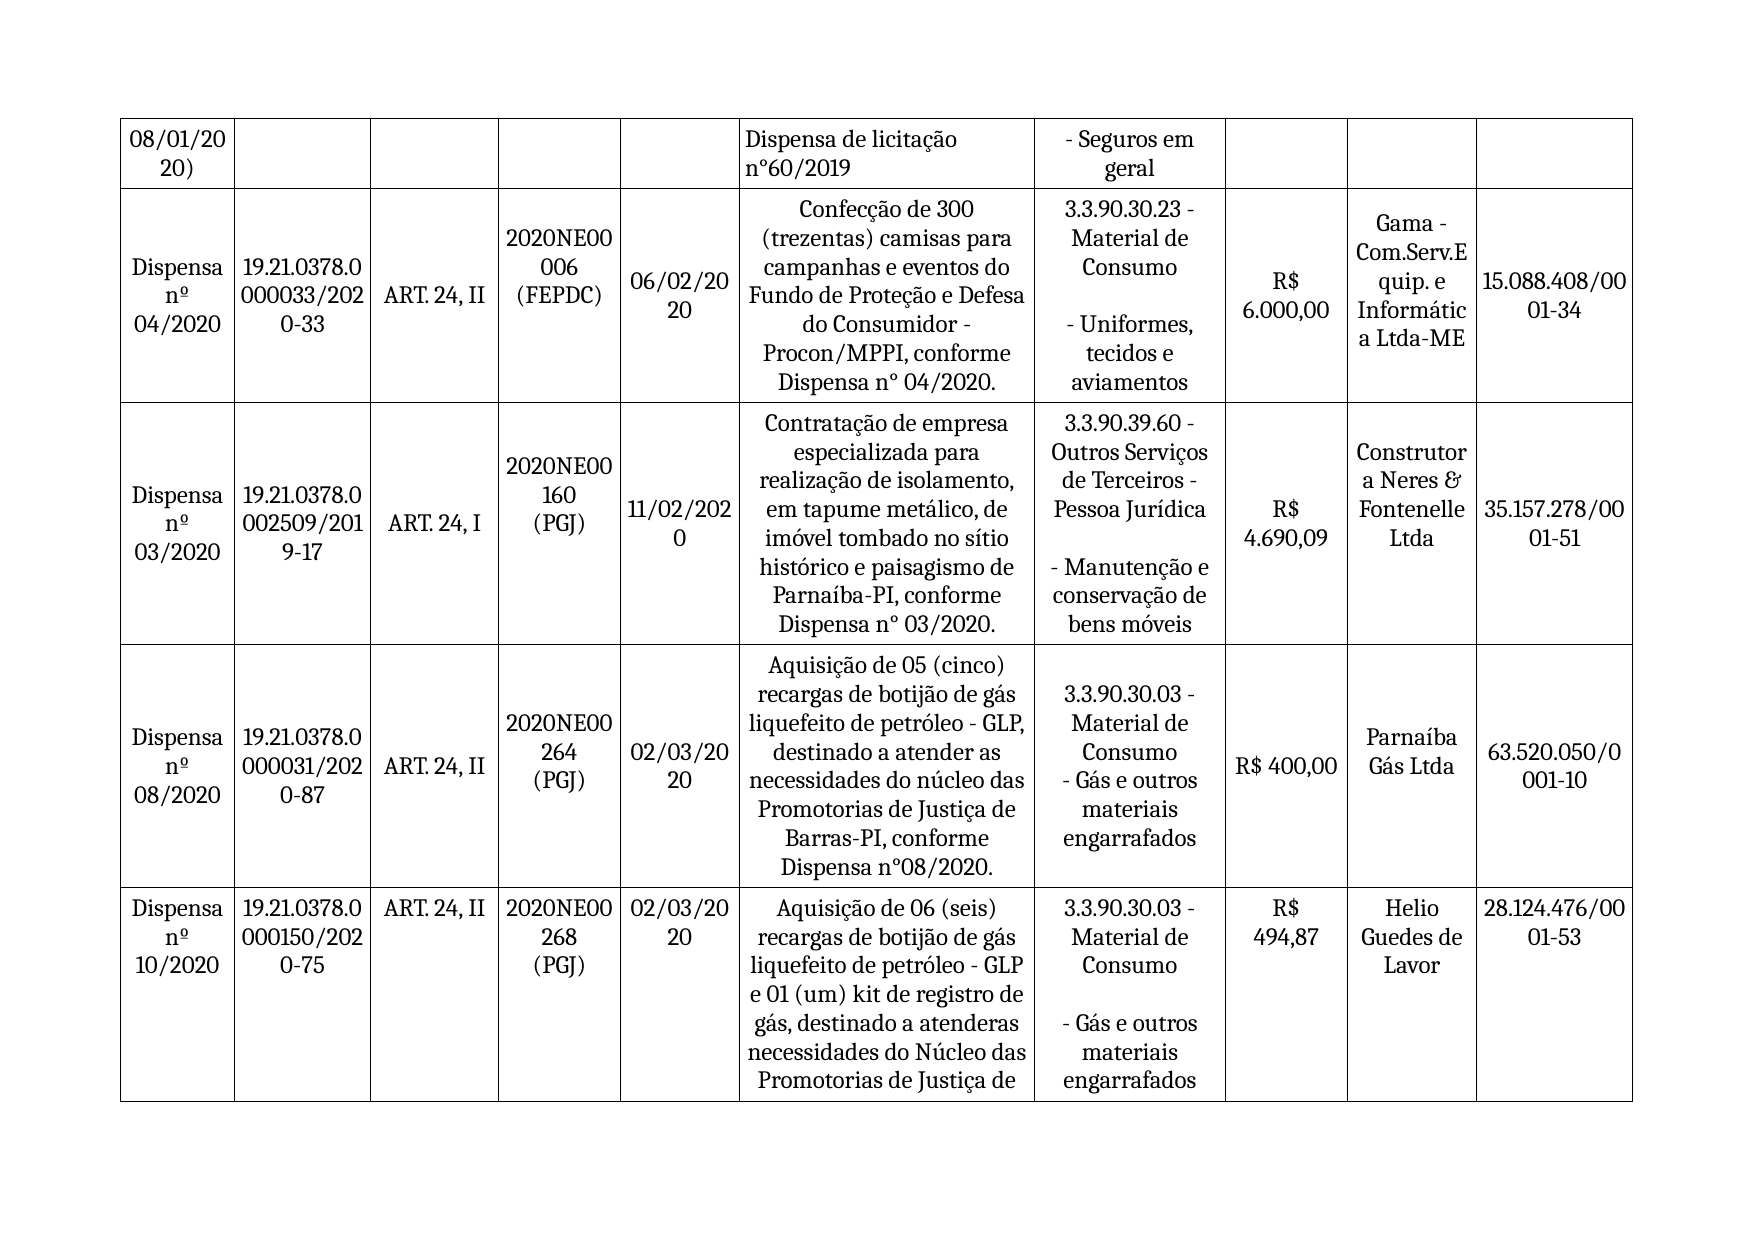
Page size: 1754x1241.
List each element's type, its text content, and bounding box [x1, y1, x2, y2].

table_cell 06/02/2020 [621, 189, 739, 402]
table_cell ART. 24, II [371, 888, 498, 1101]
table_cell [1348, 119, 1476, 188]
table_cell Dispensa nº 08/2020 [121, 645, 234, 887]
table_cell Contratação de empresa especializada para realização de isolamento, em tapume metálico, de imóvel tombado no sítio histórico e paisagismo de Parnaíba-PI, conforme Dispensa n° 03/2020. [740, 403, 1034, 644]
table_cell [621, 119, 739, 188]
table_cell 28.124.476/0001-53 [1477, 888, 1632, 1101]
table_cell 35.157.278/0001-51 [1477, 403, 1632, 644]
table_cell Dispensa de licitação n°60/2019 [740, 119, 1034, 188]
table_cell 08/01/2020) [121, 119, 234, 188]
table_cell 19.21.0378.0002509/2019-17 [235, 403, 370, 644]
table_cell 3.3.90.30.23 - Material de Consumo - Uniformes, tecidos e aviamentos [1035, 189, 1225, 402]
table_cell Gama - Com.Serv.Equip. e Informática Ltda-ME [1348, 189, 1476, 402]
table_cell [235, 119, 370, 188]
table_cell [1477, 119, 1632, 188]
table_cell - Seguros em geral [1035, 119, 1225, 188]
table_cell [371, 119, 498, 188]
table_cell Dispensa nº 10/2020 [121, 888, 234, 1101]
table_cell [499, 119, 620, 188]
table_cell ART. 24, II [371, 189, 498, 402]
table_cell 02/03/2020 [621, 888, 739, 1101]
table_cell 3.3.90.30.03 - Material de Consumo - Gás e outros materiais engarrafados [1035, 888, 1225, 1101]
table_cell 2020NE00264 (PGJ) [499, 645, 620, 887]
table_cell ART. 24, I [371, 403, 498, 644]
table_cell Aquisição de 06 (seis) recargas de botijão de gás liquefeito de petróleo - GLP e 01 (um) kit de registro de gás, destinado a atenderas necessidades do Núcleo das Promotorias de Justiça de [740, 888, 1034, 1101]
table_cell 3.3.90.30.03 - Material de Consumo - Gás e outros materiais engarrafados [1035, 645, 1225, 887]
table_cell 63.520.050/0001-10 [1477, 645, 1632, 887]
table_cell 15.088.408/0001-34 [1477, 189, 1632, 402]
table_cell 2020NE00006 (FEPDC) [499, 189, 620, 402]
table_cell R$ 6.000,00 [1226, 189, 1347, 402]
table_cell ART. 24, II [371, 645, 498, 887]
table_cell Dispensa nº 03/2020 [121, 403, 234, 644]
table_cell 2020NE00160 (PGJ) [499, 403, 620, 644]
table_cell 2020NE00268 (PGJ) [499, 888, 620, 1101]
table_cell 19.21.0378.0000150/2020-75 [235, 888, 370, 1101]
table_cell Dispensa nº 04/2020 [121, 189, 234, 402]
table_cell R$ 4.690,09 [1226, 403, 1347, 644]
table_cell Parnaíba Gás Ltda [1348, 645, 1476, 887]
table_cell 11/02/2020 [621, 403, 739, 644]
table_cell R$ 400,00 [1226, 645, 1347, 887]
table_cell 3.3.90.39.60 - Outros Serviços de Terceiros - Pessoa Jurídica - Manutenção e conservação de bens móveis [1035, 403, 1225, 644]
table_cell Confecção de 300 (trezentas) camisas para campanhas e eventos do Fundo de Proteção e Defesa do Consumidor - Procon/MPPI, conforme Dispensa n° 04/2020. [740, 189, 1034, 402]
table_cell [1226, 119, 1347, 188]
table_cell Aquisição de 05 (cinco) recargas de botijão de gás liquefeito de petróleo - GLP, destinado a atender as necessidades do núcleo das Promotorias de Justiça de Barras-PI, conforme Dispensa n°08/2020. [740, 645, 1034, 887]
table_cell 19.21.0378.0000033/2020-33 [235, 189, 370, 402]
table_cell 02/03/2020 [621, 645, 739, 887]
table_cell R$ 494,87 [1226, 888, 1347, 1101]
table_cell 19.21.0378.0000031/2020-87 [235, 645, 370, 887]
table_cell Helio Guedes de Lavor [1348, 888, 1476, 1101]
table_cell Construtora Neres & Fontenelle Ltda [1348, 403, 1476, 644]
